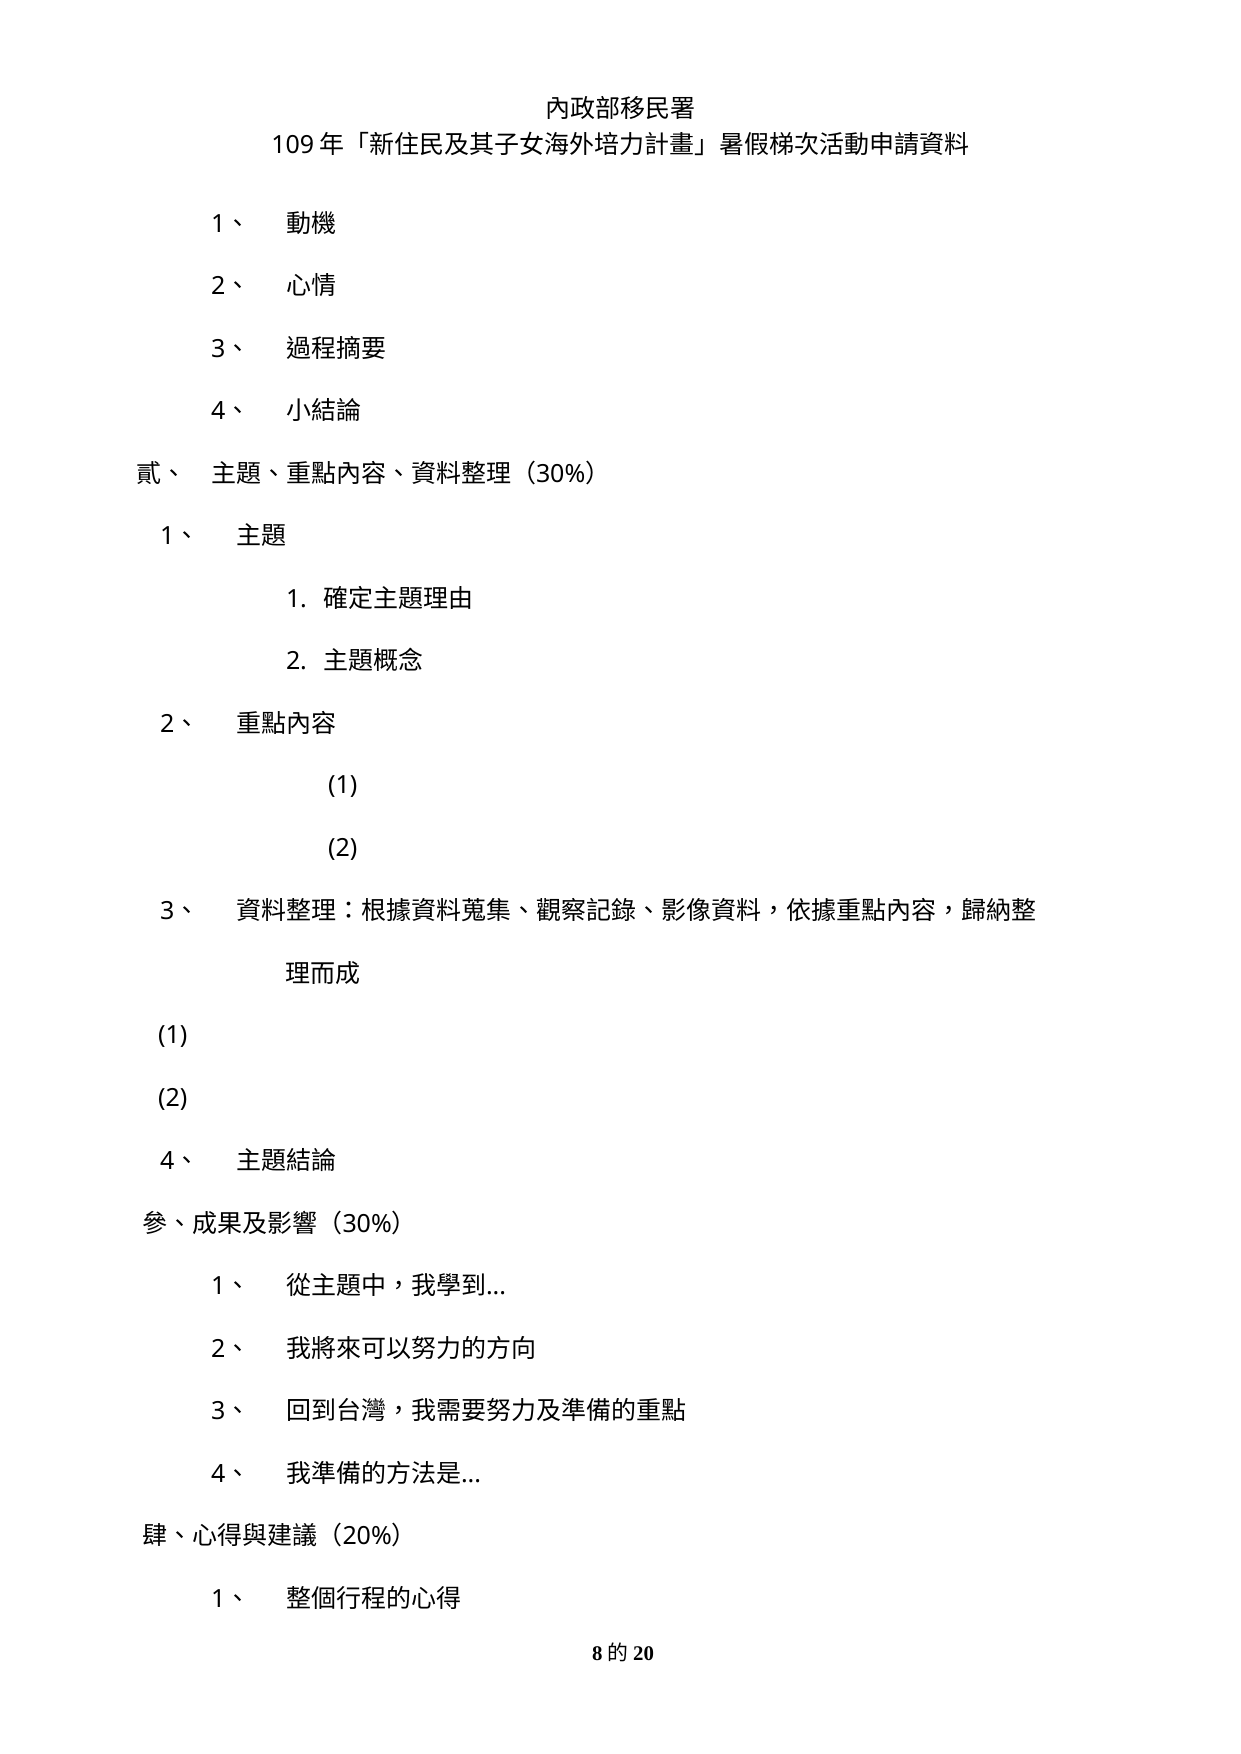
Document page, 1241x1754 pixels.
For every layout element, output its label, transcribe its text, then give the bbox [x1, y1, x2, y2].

list 過程摘要 [211, 305, 1104, 367]
text 參、成果及影響（30%） [136, 1180, 1104, 1242]
list 主題 [136, 492, 1104, 555]
list 心情 [211, 242, 1104, 305]
list 我將來可以努力的方向 [211, 1305, 1104, 1367]
list 重點內容 [136, 680, 1104, 742]
list 小結論 [211, 367, 1104, 430]
list 我準備的方法是... [211, 1430, 1104, 1492]
list 主題結論 [136, 1117, 1104, 1180]
list 主題、重點內容、資料整理（30%） [136, 430, 1104, 492]
list 從主題中，我學到... [211, 1242, 1104, 1305]
text 理而成 [210, 930, 1104, 992]
list 資料整理：根據資料蒐集、觀察記錄、影像資料，依據重點內容，歸納整 [136, 867, 1104, 930]
list 動機 [211, 180, 1104, 242]
list 回到台灣，我需要努力及準備的重點 [211, 1367, 1104, 1430]
list 確定主題理由 [286, 555, 1104, 617]
list 主題概念 [286, 617, 1104, 680]
list 整個行程的心得 [211, 1555, 1104, 1617]
text 肆、心得與建議（20%） [136, 1492, 1104, 1555]
